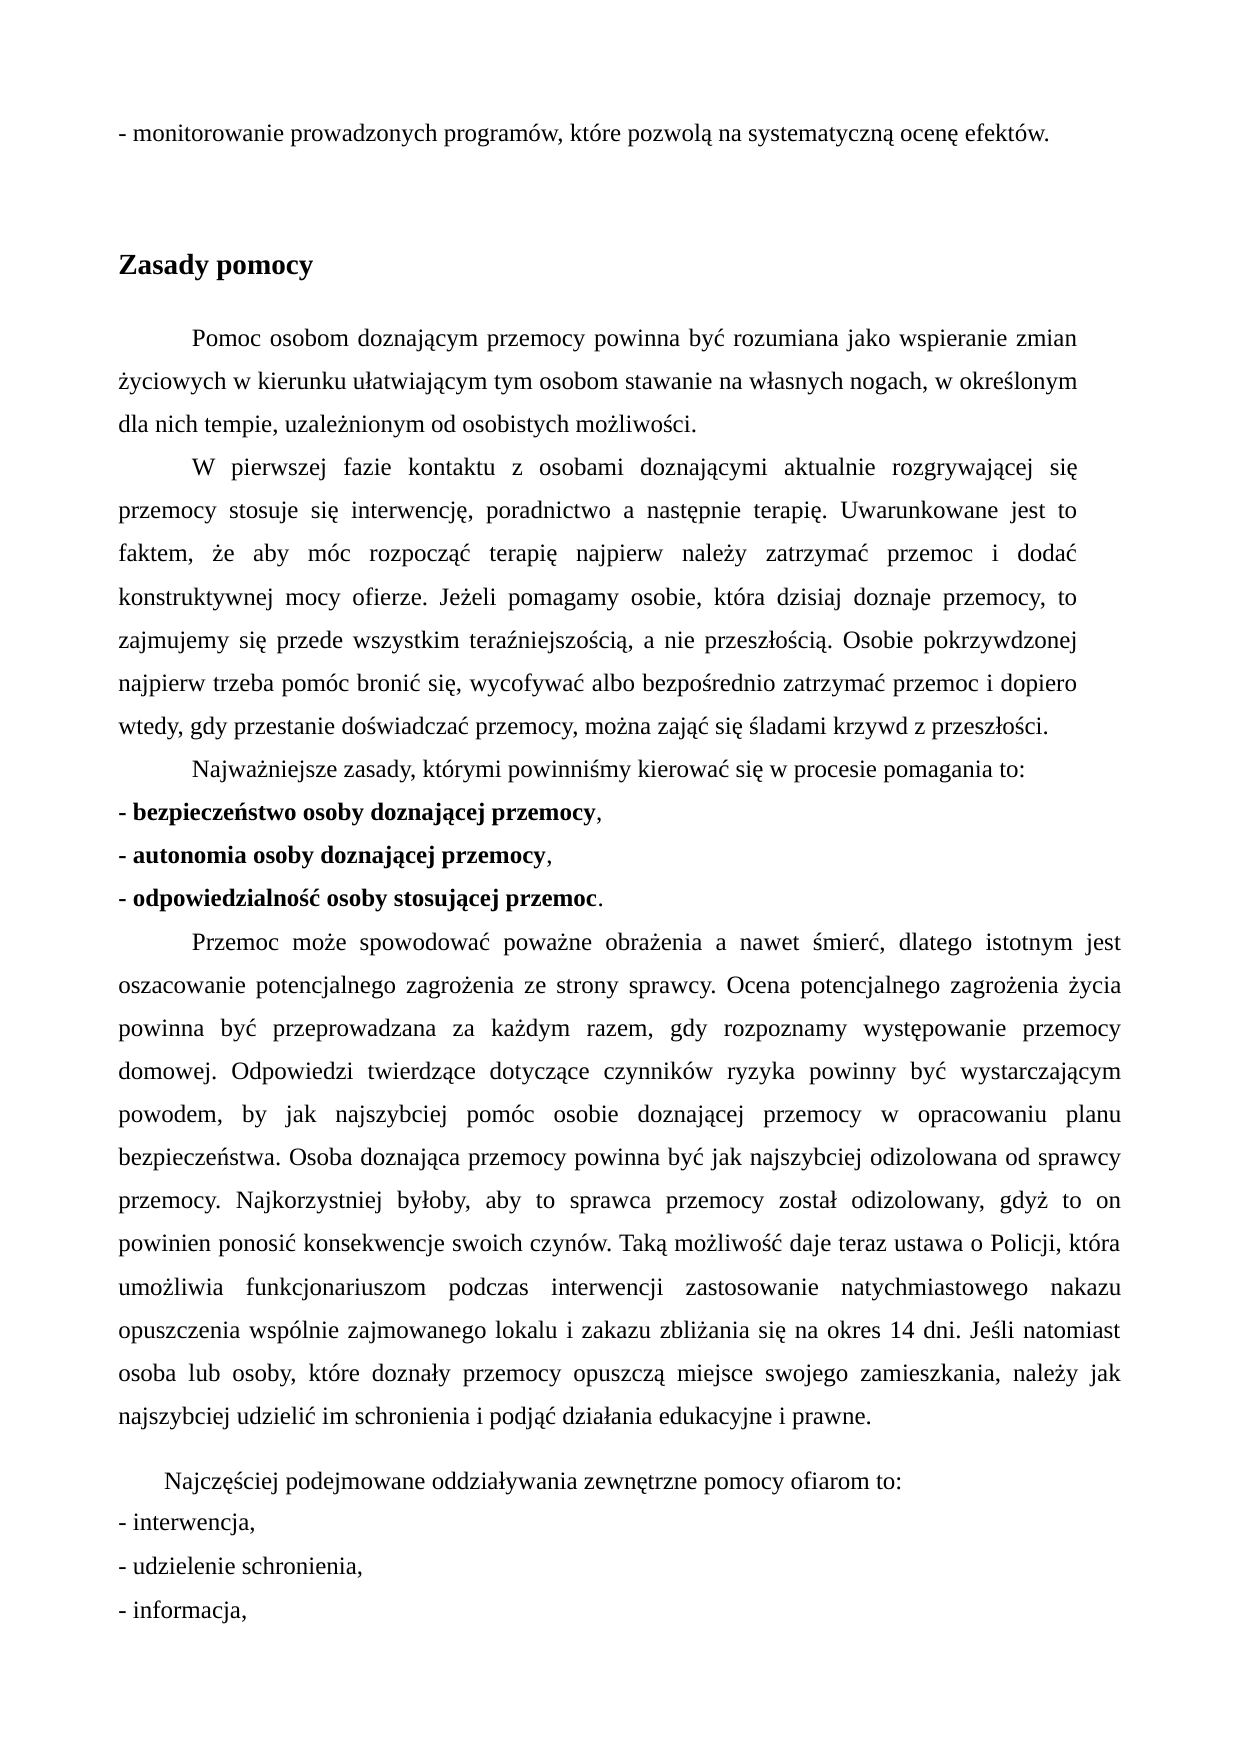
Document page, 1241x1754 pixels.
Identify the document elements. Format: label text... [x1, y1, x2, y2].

text Pomoc osobom doznającym przemocy powinna być rozumiana jako wspieranie zmian życiowych w kierunku ułatwiającym tym osobom stawanie na własnych nogach, w określonym dla nich tempie, uzależnionym od osobistych możliwości. [118, 323, 1078, 438]
text - udzielenie schronienia, [118, 1539, 1122, 1583]
text - autonomia osoby doznającej przemocy, [118, 840, 1078, 869]
text - odpowiedzialność osoby stosującej przemoc. [118, 883, 1078, 912]
text Zasady pomocy [118, 247, 1122, 281]
text W pierwszej fazie kontaktu z osobami doznającymi aktualnie rozgrywającej się przemocy stosuje się interwencję, poradnictwo a następnie terapię. Uwarunkowane jest to faktem, że aby móc rozpocząć terapię najpierw należy zatrzymać przemoc i dodać konstruktywnej mocy ofierze. Jeżeli pomagamy osobie, która dzisiaj doznaje przemocy, to zajmujemy się przede wszystkim teraźniejszością, a nie przeszłością. Osobie pokrzywdzonej najpierw trzeba pomóc bronić się, wycofywać albo bezpośrednio zatrzymać przemoc i dopiero wtedy, gdy przestanie doświadczać przemocy, można zająć się śladami krzywd z przeszłości. [118, 452, 1078, 740]
text - monitorowanie prowadzonych programów, które pozwolą na systematyczną ocenę efektów. [118, 118, 1122, 147]
text - bezpieczeństwo osoby doznającej przemocy, [118, 797, 1078, 826]
text Najważniejsze zasady, którymi powinniśmy kierować się w procesie pomagania to: [118, 754, 1078, 783]
text Przemoc może spowodować poważne obrażenia a nawet śmierć, dlatego istotnym jest oszacowanie potencjalnego zagrożenia ze strony sprawcy. Ocena potencjalnego zagrożenia życia powinna być przeprowadzana za każdym razem, gdy rozpoznamy występowanie przemocy domowej. Odpowiedzi twierdzące dotyczące czynników ryzyka powinny być wystarczającym powodem, by jak najszybciej pomóc osobie doznającej przemocy w opracowaniu planu bezpieczeństwa. Osoba doznająca przemocy powinna być jak najszybciej odizolowana od sprawcy przemocy. Najkorzystniej byłoby, aby to sprawca przemocy został odizolowany, gdyż to on powinien ponosić konsekwencje swoich czynów. Taką możliwość daje teraz ustawa o Policji, która umożliwia funkcjonariuszom podczas interwencji zastosowanie natychmiastowego nakazu opuszczenia wspólnie zajmowanego lokalu i zakazu zbliżania się na okres 14 dni. Jeśli natomiast osoba lub osoby, które doznały przemocy opuszczą miejsce swojego zamieszkania, należy jak najszybciej udzielić im schronienia i podjąć działania edukacyjne i prawne. [118, 927, 1122, 1430]
text - interwencja, [118, 1494, 1122, 1539]
text Najczęściej podejmowane oddziaływania zewnętrzne pomocy ofiarom to: [164, 1469, 1122, 1494]
text - informacja, [118, 1583, 1122, 1628]
